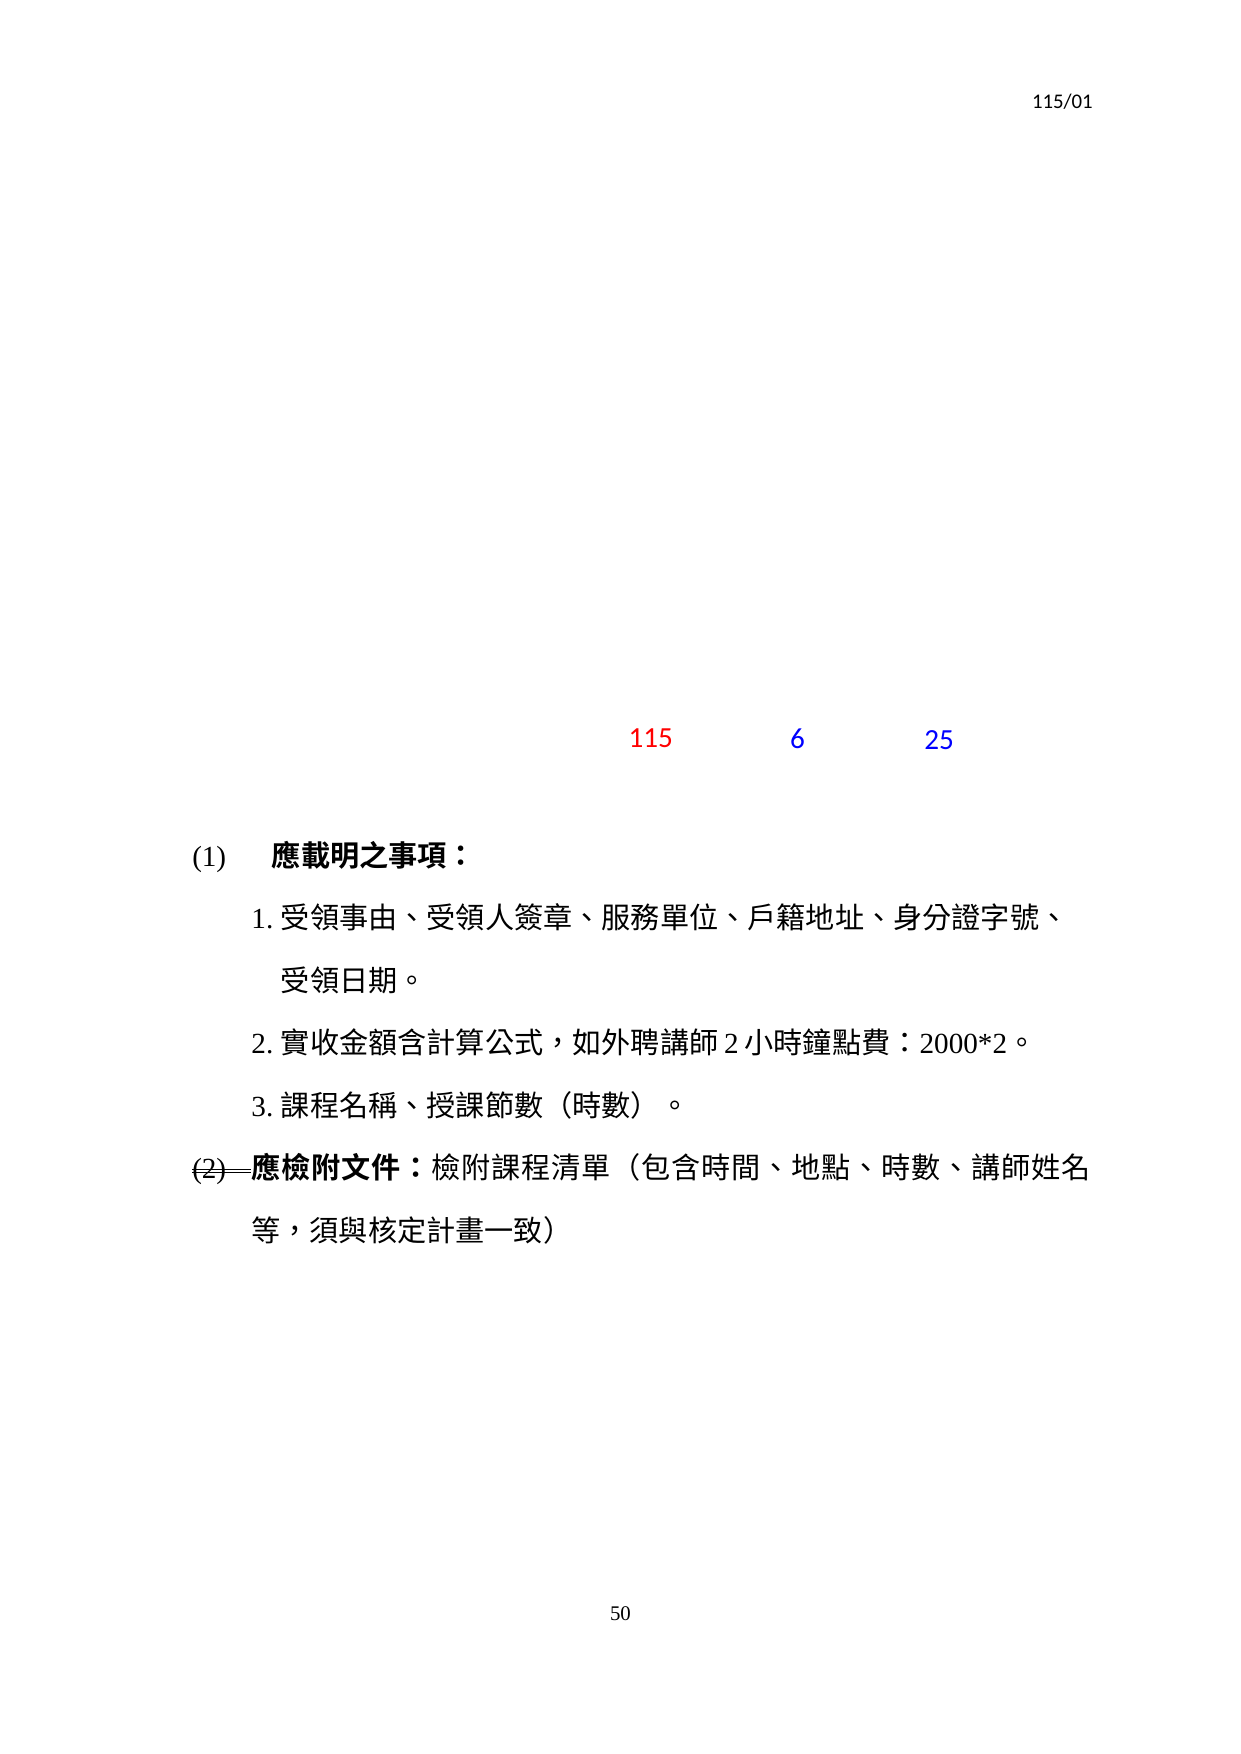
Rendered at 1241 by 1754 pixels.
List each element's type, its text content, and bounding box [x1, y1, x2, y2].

list 實收金額含計算公式，如外聘講師2小時鐘點費：2000*2。 [251, 999, 1092, 1062]
list 應載明之事項： [192, 812, 1092, 874]
list 課程名稱、授課節數（時數）。 [251, 1062, 1092, 1124]
list 受領事由、受領人簽章、服務單位、戶籍地址、身分證字號、受領日期。 [251, 874, 1092, 999]
text 115 [628, 714, 684, 751]
list 應檢附文件：檢附課程清單（包含時間、地點、時數、講師姓名等，須與核定計畫一致） [192, 1124, 1092, 1249]
text 6 [790, 715, 816, 752]
text 25 [924, 716, 963, 753]
